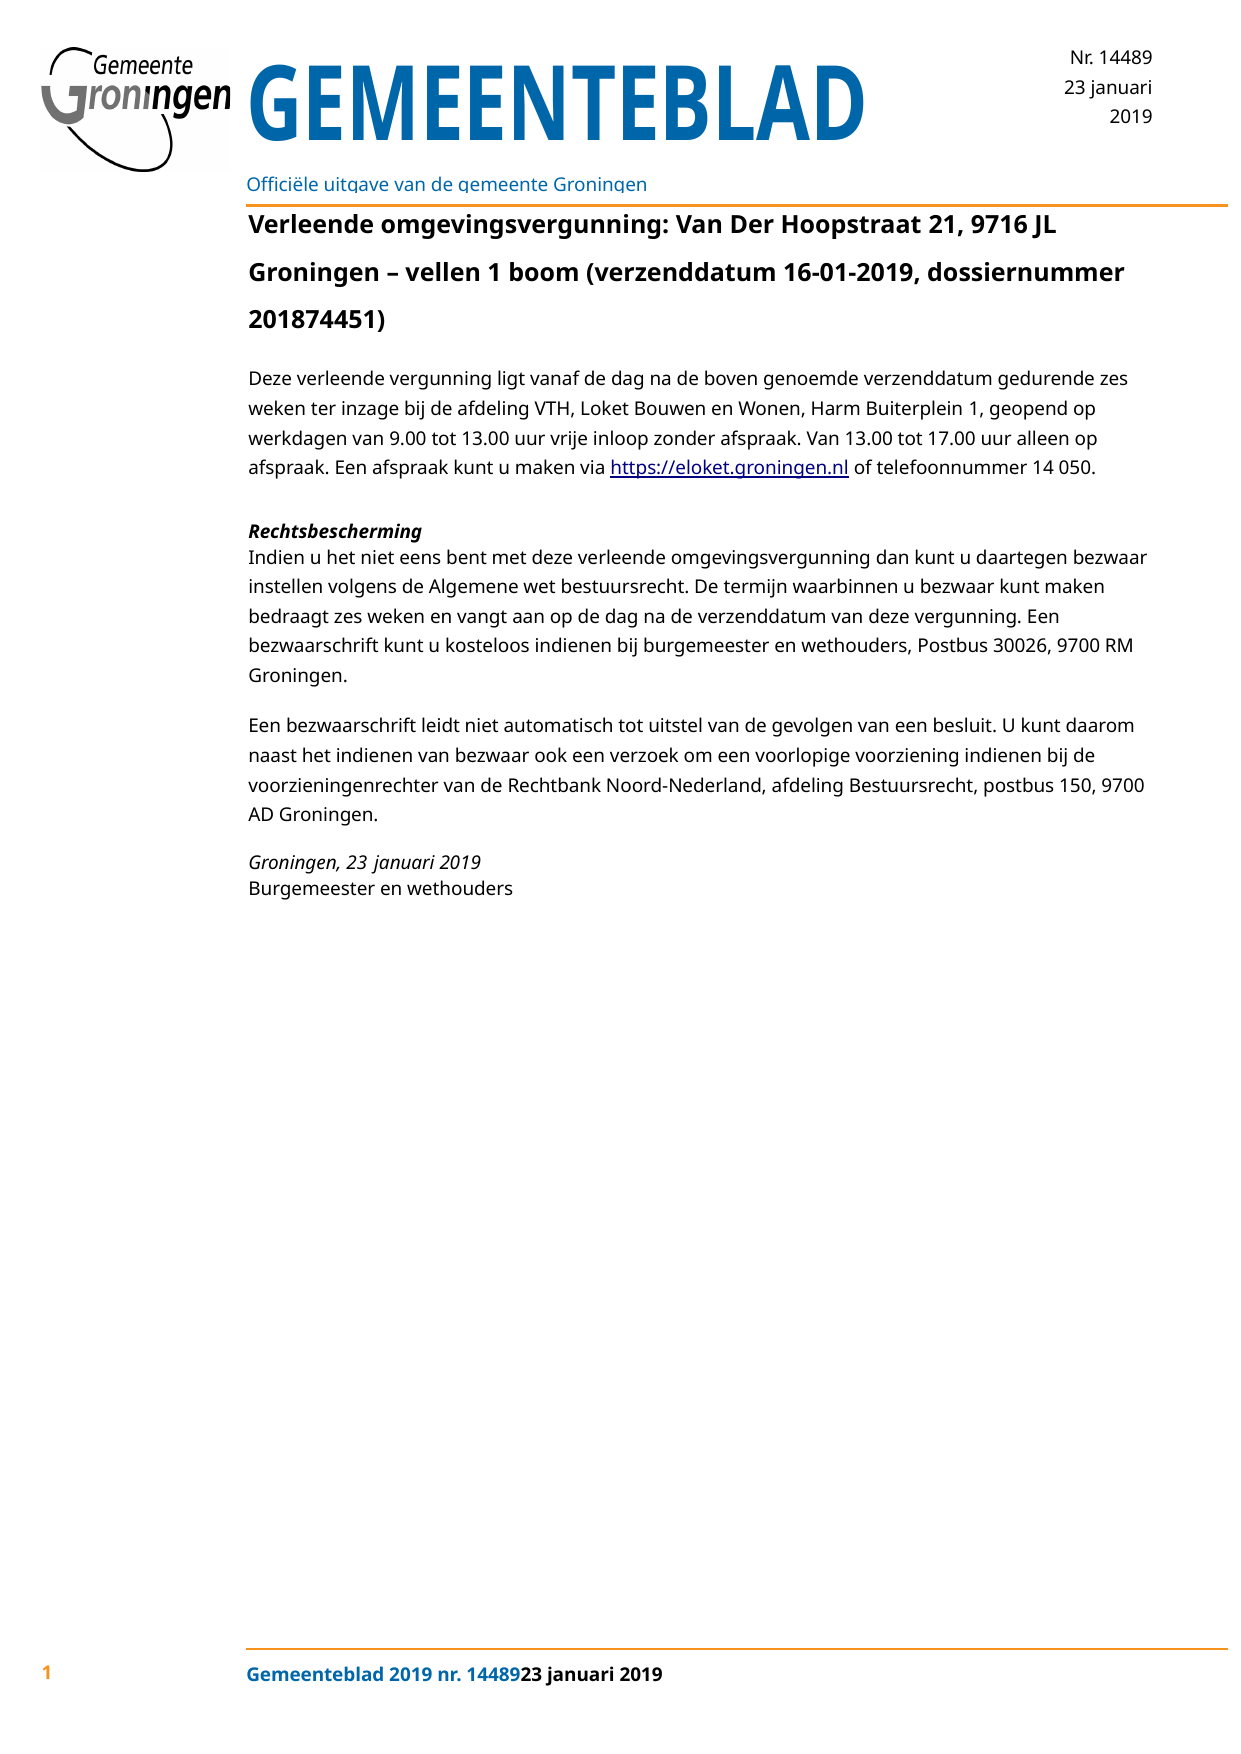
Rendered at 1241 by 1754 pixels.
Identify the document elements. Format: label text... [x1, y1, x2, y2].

text Rechtsbescherming [248, 518, 1152, 544]
text Deze verleende vergunning ligt vanaf de dag na de boven genoemde verzenddatum gedurende zes weken ter inzage bij de afdeling VTH, Loket Bouwen en Wonen, Harm Buiterplein 1, geopend op werkdagen van 9.00 tot 13.00 uur vrije inloop zonder afspraak. Van 13.00 tot 17.00 uur alleen op afspraak. Een afspraak kunt u maken via https://eloket.groningen.nl of telefoonnummer 14 050. [248, 366, 1152, 480]
text Een bezwaarschrift leidt niet automatisch tot uitstel van de gevolgen van een besluit. U kunt daarom naast het indienen van bezwaar ook een verzoek om een voorlopige voorziening indienen bij de voorzieningenrechter van de Rechtbank Noord-Nederland, afdeling Bestuursrecht, postbus 150, 9700 AD Groningen. [248, 713, 1152, 827]
text Groningen, 23 januari 2019 [248, 849, 1152, 875]
text Indien u het niet eens bent met deze verleende omgevingsvergunning dan kunt u daartegen bezwaar instellen volgens de Algemene wet bestuursrecht. De termijn waarbinnen u bezwaar kunt maken bedraagt zes weken en vangt aan op de dag na de verzenddatum van deze vergunning. Een bezwaarschrift kunt u kosteloos indienen bij burgemeester en wethouders, Postbus 30026, 9700 RM Groningen. [248, 544, 1152, 688]
picture [41, 47, 231, 172]
text Burgemeester en wethouders [248, 875, 1152, 901]
text Verleende omgevingsvergunning: Van Der Hoopstraat 21, 9716 JL Groningen – vellen 1 boom (verzenddatum 16-01-2019, dossiernummer 201874451) [248, 207, 1152, 336]
